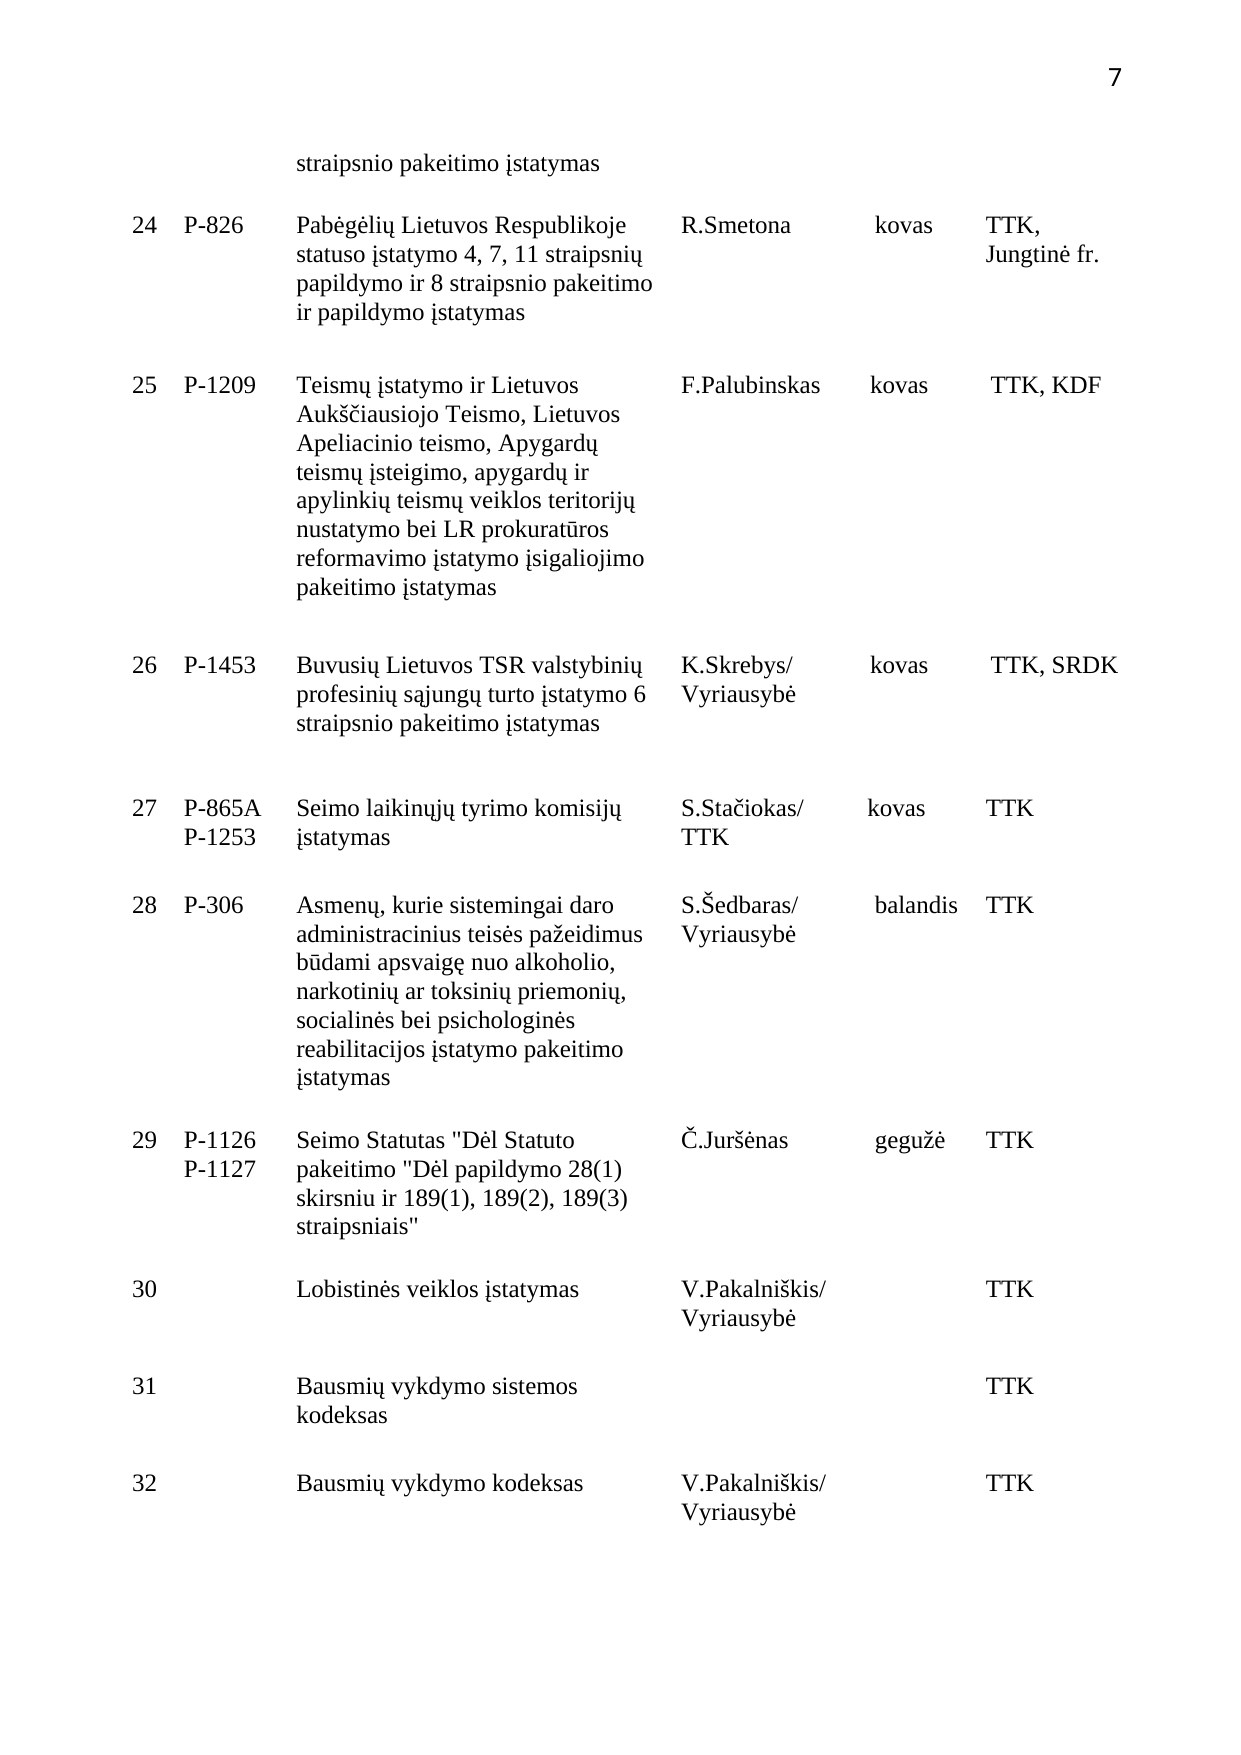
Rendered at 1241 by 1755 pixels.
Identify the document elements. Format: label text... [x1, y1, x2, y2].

table_cell balandis [871, 890, 972, 1091]
table_cell [118, 616, 170, 650]
table_cell [983, 176, 1150, 211]
table_cell Č.Juršėnas [678, 1125, 857, 1240]
table_cell [668, 1371, 678, 1434]
table_cell [668, 148, 678, 176]
table_cell kovas [867, 650, 964, 759]
table_cell [668, 616, 678, 650]
table_cell TTK [983, 890, 1150, 1091]
table_cell [858, 1371, 871, 1434]
table_cell [668, 650, 678, 759]
table_cell [170, 1469, 181, 1531]
table_cell [853, 616, 867, 650]
table_cell [1150, 1400, 1167, 1434]
table_cell [1150, 239, 1167, 337]
table_cell 26 [118, 650, 170, 759]
table_cell kovas [858, 793, 972, 856]
table_cell [170, 148, 181, 176]
table_cell [987, 616, 1167, 650]
table_cell [181, 616, 278, 650]
table_cell kovas [867, 371, 964, 616]
table_cell [278, 650, 293, 759]
table_cell [170, 650, 181, 759]
table_cell [678, 759, 853, 793]
table_cell [972, 1371, 982, 1434]
table_cell TTK [983, 1469, 1150, 1531]
table_cell [972, 1274, 982, 1337]
table_cell [278, 1469, 293, 1531]
table_cell K.Skrebys/ Vyriausybė [678, 650, 853, 759]
table_cell [668, 1469, 678, 1531]
table_cell [871, 176, 972, 211]
table_cell [858, 890, 871, 1091]
table_cell Pabėgėlių Lietuvos Respublikoje statuso įstatymo 4, 7, 11 straipsnių papildymo ir 8 straipsnio pakeitimo ir papildymo įstatymas [293, 211, 667, 337]
table_cell [871, 1371, 972, 1434]
table_cell [987, 759, 1167, 793]
table_cell [853, 371, 867, 616]
table_cell [858, 1274, 871, 1337]
table_cell [668, 371, 678, 616]
table_cell 29 [118, 1125, 170, 1240]
table_cell [278, 211, 293, 337]
table_cell [181, 1274, 278, 1337]
table_cell [170, 793, 181, 856]
table_cell TTK [983, 793, 1150, 856]
table_cell [678, 616, 853, 650]
table_cell [278, 759, 293, 793]
table_cell [853, 650, 867, 759]
table_cell [972, 1125, 982, 1240]
table_cell TTK, SRDK [987, 650, 1167, 759]
table_cell [853, 759, 867, 793]
table_cell [858, 1469, 871, 1531]
table_cell [118, 759, 170, 793]
table_cell [674, 176, 678, 211]
table_cell [170, 211, 181, 337]
table_cell [181, 1469, 278, 1531]
table_cell TTK, Jungtinė fr. [983, 211, 1150, 337]
table_cell TTK [983, 1125, 1150, 1240]
table_cell P-306 [181, 890, 278, 1091]
table_cell [293, 759, 667, 793]
table_cell [867, 616, 964, 650]
table_cell [181, 148, 278, 176]
table_cell [170, 890, 181, 1091]
table_cell [1150, 148, 1167, 176]
table_cell [972, 890, 982, 1091]
table_cell P-865A P-1253 [181, 793, 278, 856]
table_cell V.Pakalniškis/ Vyriausybė [678, 1469, 857, 1531]
table_cell 28 [118, 890, 170, 1091]
table_cell P-1126 P-1127 [181, 1125, 278, 1240]
table_cell [668, 793, 678, 856]
table_cell [972, 1469, 982, 1531]
table_cell [278, 1274, 293, 1337]
table_cell [972, 211, 982, 337]
table_cell [177, 176, 181, 211]
table_cell [1150, 1497, 1167, 1531]
table_cell Bausmių vykdymo sistemos kodeksas [293, 1371, 667, 1434]
table_cell R.Smetona [678, 211, 857, 337]
table_cell [170, 1274, 181, 1337]
table_cell [293, 616, 667, 650]
table_cell 31 [118, 1371, 170, 1434]
table_cell TTK [983, 1371, 1150, 1434]
table_cell [118, 148, 170, 176]
table_cell Seimo laikinųjų tyrimo komisijų įstatymas [293, 793, 667, 856]
table_cell gegužė [871, 1125, 972, 1240]
table_cell 27 [118, 793, 170, 856]
table_cell [668, 890, 678, 1091]
table_cell [181, 1371, 278, 1434]
table_cell P-1453 [181, 650, 278, 759]
table_cell 25 [118, 371, 170, 616]
table_cell [668, 211, 678, 337]
table_cell [983, 148, 1150, 176]
table_cell [871, 1469, 972, 1531]
table_cell P-1209 [181, 371, 278, 616]
table_cell [170, 759, 181, 793]
table_cell [1150, 1303, 1167, 1337]
table_cell [858, 148, 871, 176]
table_cell Buvusių Lietuvos TSR valstybinių profesinių sąjungų turto įstatymo 6 straipsnio pakeitimo įstatymas [293, 650, 667, 759]
table_cell [972, 793, 982, 856]
table_cell [278, 890, 293, 1091]
table_cell Teismų įstatymo ir Lietuvos Aukščiausiojo Teismo, Lietuvos Apeliacinio teismo, Apygardų teismų įsteigimo, apygardų ir apylinkių teismų veiklos teritorijų nustatymo bei LR prokuratūros reformavimo įstatymo įsigaliojimo pakeitimo įstatymas [293, 371, 667, 616]
table_cell 32 [118, 1469, 170, 1531]
table_cell 30 [118, 1274, 170, 1337]
table_cell S.Stačiokas/ TTK [678, 793, 857, 856]
table_cell [278, 1371, 293, 1434]
table_cell [972, 148, 982, 176]
table_cell [181, 759, 278, 793]
table_cell [278, 371, 293, 616]
table_cell [871, 148, 972, 176]
table_cell V.Pakalniškis/ Vyriausybė [678, 1274, 857, 1337]
table_cell [867, 759, 964, 793]
table_cell [181, 176, 278, 211]
table_cell P-826 [181, 211, 278, 337]
table_cell [278, 616, 293, 650]
table_cell TTK [983, 1274, 1150, 1337]
table_cell [278, 148, 293, 176]
table_cell [1150, 1154, 1167, 1240]
table_cell TTK, KDF [987, 371, 1167, 616]
table_cell [278, 1125, 293, 1240]
table_cell [170, 371, 181, 616]
table_cell [668, 1125, 678, 1240]
table_cell [964, 616, 987, 650]
table_cell kovas [871, 211, 972, 337]
table_cell [1150, 822, 1167, 856]
table_cell [678, 176, 857, 211]
table_cell [871, 1274, 972, 1337]
table_cell [170, 616, 181, 650]
table_cell [668, 759, 678, 793]
table_cell Lobistinės veiklos įstatymas [293, 1274, 667, 1337]
table_cell [1150, 919, 1167, 1091]
table_cell [858, 1125, 871, 1240]
table_cell [858, 211, 871, 337]
table_cell [293, 176, 667, 211]
table_cell [278, 793, 293, 856]
table_cell [170, 1371, 181, 1434]
table_cell [964, 759, 987, 793]
table_cell Bausmių vykdymo kodeksas [293, 1469, 667, 1531]
table_cell F.Palubinskas [678, 371, 853, 616]
table_cell [678, 148, 857, 176]
table_cell [964, 371, 987, 616]
table_cell 24 [118, 211, 170, 337]
table_cell [678, 1371, 857, 1434]
table_cell [170, 1125, 181, 1240]
table_cell [668, 1274, 678, 1337]
table_cell [964, 650, 987, 759]
table_cell [118, 176, 170, 211]
table_cell S.Šedbaras/ Vyriausybė [678, 890, 857, 1091]
